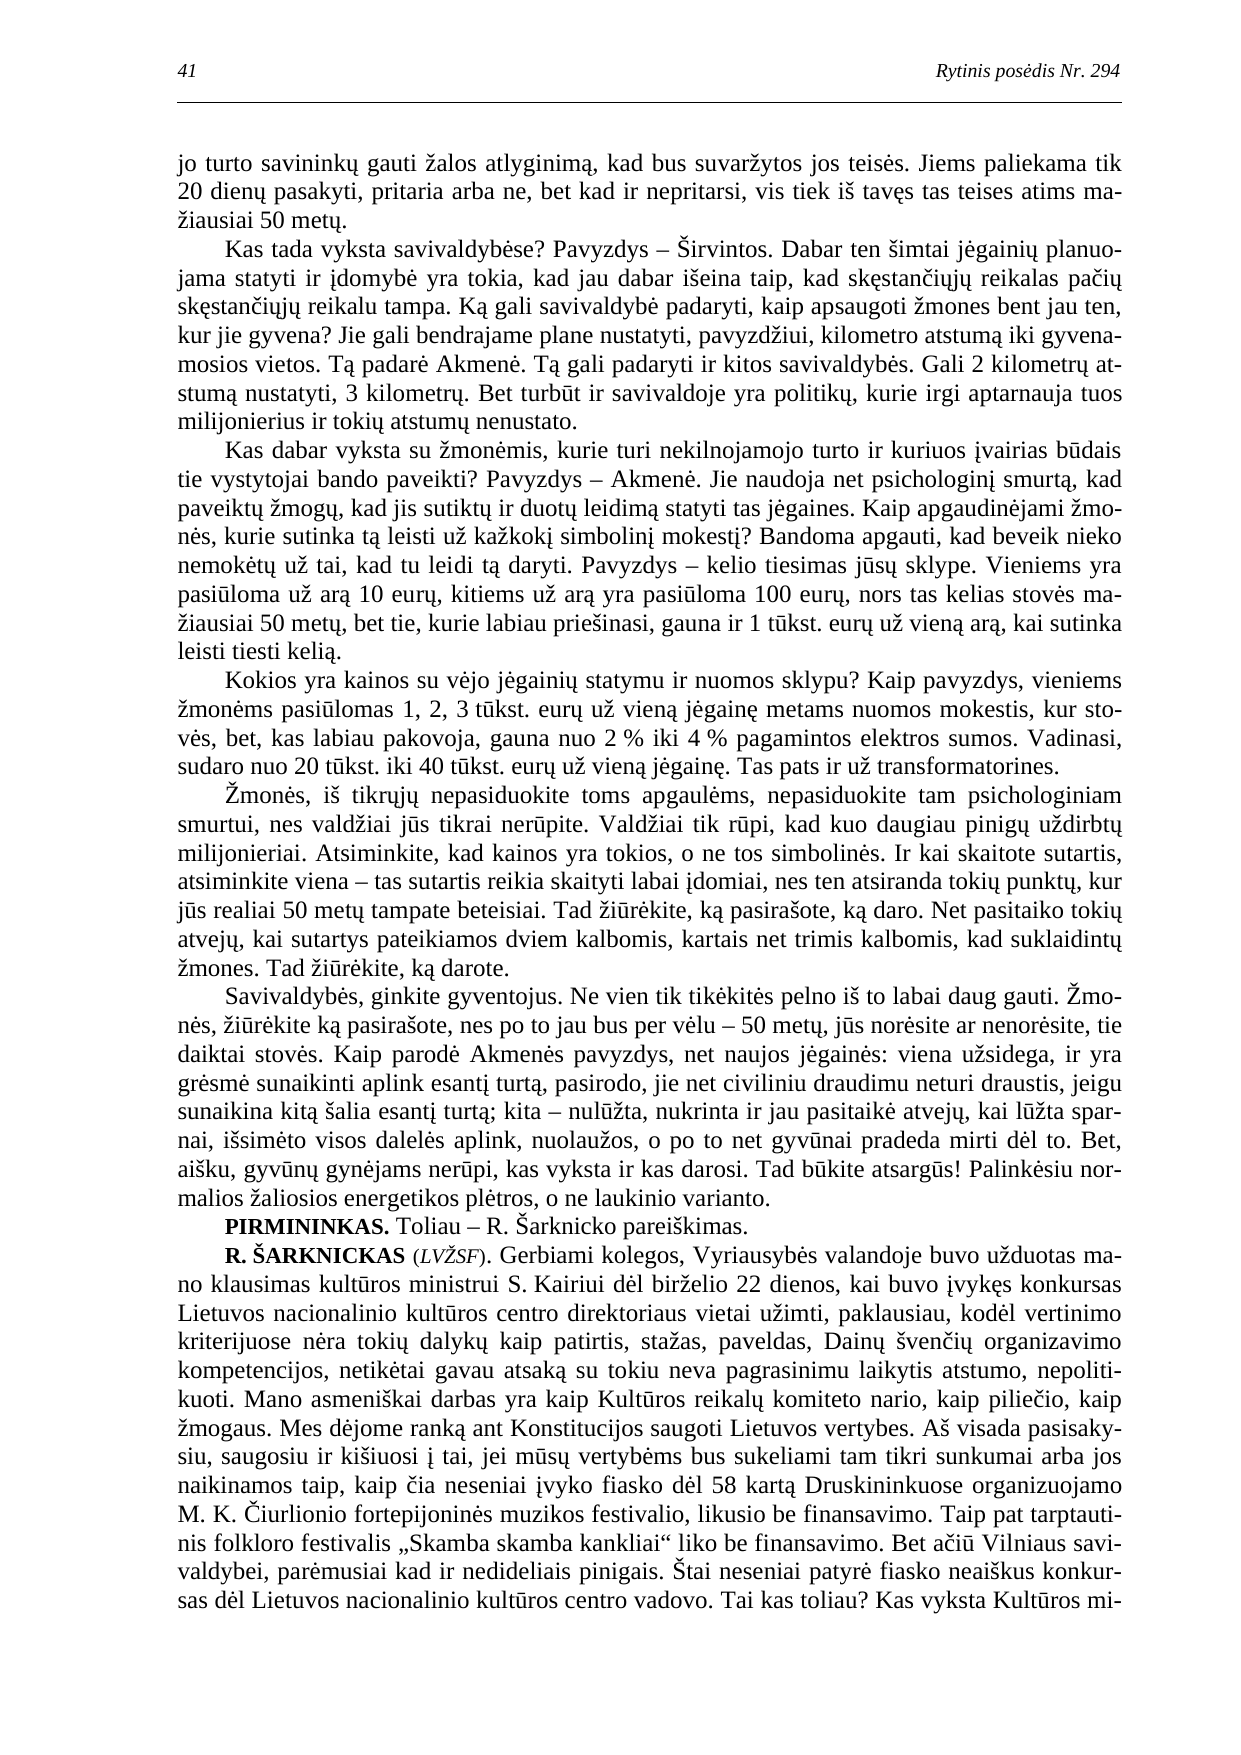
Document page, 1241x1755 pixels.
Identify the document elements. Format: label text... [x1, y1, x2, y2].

text Kas ta­da vyks­ta sa­vi­val­dy­bė­se? Pa­vyz­dys – Šir­vin­tos. Da­bar ten šim­tai jė­gai­nių pla­nuo­ja­ma sta­ty­ti ir įdo­my­bė yra to­kia, kad jau da­bar iš­ei­na taip, kad skęs­tan­čių­jų rei­ka­las pa­čių skęs­tan­čių­jų rei­ka­lu tam­pa. Ką ga­li sa­vi­val­dy­bė pa­da­ry­ti, kaip ap­sau­go­ti žmo­nes bent jau ten, kur jie gy­ve­na? Jie ga­li ben­dra­ja­me pla­ne nu­sta­ty­ti, pa­vyz­džiui, ki­lo­met­ro at­stu­mą iki gy­ve­na­mo­sios vie­tos. Tą pa­da­rė Ak­me­nė. Tą ga­li pa­da­ry­ti ir ki­tos sa­vi­val­dy­bės. Ga­li 2 ki­lo­met­rų at­stu­mą nu­sta­ty­ti, 3 ki­lo­met­rų. Bet tur­būt ir sa­vi­val­do­je yra po­li­ti­kų, ku­rie ir­gi ap­tar­nau­ja tuos mi­li­jo­nie­rius ir to­kių at­stu­mų ne­nu­sta­to. [177, 234, 1122, 435]
text PIRMININKAS. To­liau – R. Šar­knic­ko pa­reiš­ki­mas. [177, 1211, 1122, 1240]
text Kas da­bar vyks­ta su žmo­nė­mis, ku­rie tu­ri ne­kil­no­ja­mo­jo tur­to ir ku­riuos įvai­rias bū­dais tie vys­ty­to­jai ban­do pa­veik­ti? Pa­vyz­dys – Ak­me­nė. Jie nau­do­ja net psi­cho­lo­gi­nį smur­tą, kad pa­veik­tų žmo­gų, kad jis su­tik­tų ir duo­tų lei­di­mą sta­ty­ti tas jė­gai­nes. Kaip ap­gau­di­nė­ja­mi žmo­nės, ku­rie su­tin­ka tą leis­ti už kaž­ko­kį sim­bo­li­nį mo­kes­tį? Ban­do­ma ap­gau­ti, kad be­veik nie­ko ne­mo­kė­tų už tai, kad tu lei­di tą da­ry­ti. Pa­vyz­dys – ke­lio tie­si­mas jū­sų skly­pe. Vie­niems yra pa­siū­lo­ma už arą 10 eu­rų, ki­tiems už arą yra pa­siū­lo­ma 100 eu­rų, nors tas ke­lias sto­vės ma­žiau­siai 50 me­tų, bet tie, ku­rie la­biau prie­ši­na­si, gau­na ir 1 tūkst. eu­rų už vie­ną arą, kai su­tin­ka leis­ti ties­ti ke­lią. [177, 435, 1122, 665]
text R. ŠARKNICKAS (LVŽSF). Ger­bia­mi ko­le­gos, Vy­riau­sy­bės va­lan­do­je bu­vo už­duo­tas ma­no klau­si­mas kul­tū­ros mi­nist­rui S. Kai­riui dėl bir­že­lio 22 die­nos, kai bu­vo įvy­kęs kon­kur­sas Lie­tu­vos na­cio­na­li­nio kul­tū­ros cen­tro di­rek­to­riaus vie­tai už­im­ti, pa­klau­siau, ko­dėl ver­ti­ni­mo kri­te­ri­juo­se nė­ra to­kių da­ly­kų kaip pa­tir­tis, sta­žas, pa­vel­das, Dai­nų šven­čių or­ga­ni­za­vi­mo kom­pe­ten­ci­jos, ne­ti­kė­tai ga­vau at­sa­ką su to­kiu ne­va pa­gra­si­ni­mu lai­ky­tis at­stu­mo, ne­po­li­ti­kuo­ti. Ma­no as­me­niš­kai dar­bas yra kaip Kul­tū­ros rei­ka­lų ko­mi­te­to na­rio, kaip pi­lie­čio, kaip žmo­gaus. Mes dė­jo­me ran­ką ant Kon­sti­tu­ci­jos sau­go­ti Lie­tu­vos ver­ty­bes. Aš vi­sa­da pa­si­sa­ky­siu, sau­go­siu ir ki­šiuo­si į tai, jei mū­sų ver­ty­bėms bus su­ke­lia­mi tam tik­ri sun­ku­mai ar­ba jos nai­ki­na­mos taip, kaip čia ne­se­niai įvy­ko fias­ko dėl 58 kar­tą Drus­ki­nin­kuo­se or­ga­ni­zuo­ja­mo M. K. Čiur­lio­nio for­te­pi­jo­ni­nės mu­zi­kos fes­ti­va­lio, li­ku­sio be fi­nan­sa­vi­mo. Taip pat tarp­tau­ti­nis fol­klo­ro fes­ti­va­lis „Skam­ba skam­ba kan­kliai“ li­ko be fi­nan­sa­vi­mo. Bet ačiū Vil­niaus sa­vi­val­dy­bei, pa­rė­mu­siai kad ir ne­di­de­liais pi­ni­gais. Štai ne­se­niai pa­ty­rė fias­ko ne­aiš­kus kon­kur­sas dėl Lie­tu­vos na­cio­na­li­nio kul­tū­ros cen­tro va­do­vo. Tai kas to­liau? Kas vyks­ta Kul­tū­ros mi­ [177, 1240, 1122, 1614]
text Sa­vi­val­dy­bės, gin­ki­te gy­ven­to­jus. Ne vien tik ti­kė­ki­tės pel­no iš to la­bai daug gau­ti. Žmo­nės, žiū­rė­ki­te ką pa­si­ra­šo­te, nes po to jau bus per vė­lu – 50 me­tų, jūs no­rė­si­te ar ne­no­rė­si­te, tie daik­tai sto­vės. Kaip pa­ro­dė Ak­me­nės pa­vyz­dys, net nau­jos jė­gai­nės: vie­na už­si­de­ga, ir yra grės­mė su­nai­kin­ti ap­link esan­tį tur­tą, pa­si­ro­do, jie net ci­vi­li­niu drau­di­mu ne­tu­ri draus­tis, jei­gu su­nai­ki­na ki­tą ša­lia esan­tį tur­tą; ki­ta – nu­lūž­ta, nu­krin­ta ir jau pa­si­tai­kė at­ve­jų, kai lūž­ta spar­nai, iš­si­mė­to vi­sos da­le­lės ap­link, nuo­lau­žos, o po to net gy­vū­nai pra­de­da mir­ti dėl to. Bet, aiš­ku, gy­vū­nų gy­nė­jams ne­rū­pi, kas vyks­ta ir kas da­ro­si. Tad bū­ki­te at­sar­gūs! Pa­lin­kė­siu nor­ma­lios ža­lio­sios ener­ge­ti­kos plėt­ros, o ne lau­ki­nio va­rian­to. [177, 981, 1122, 1211]
text Žmo­nės, iš tik­rų­jų ne­pa­si­duo­ki­te toms ap­gau­lėms, ne­pa­si­duo­ki­te tam psi­cho­lo­gi­niam smur­tui, nes val­džiai jūs tik­rai ne­rū­pi­te. Val­džiai tik rū­pi, kad kuo dau­giau pi­ni­gų už­dirb­tų mi­li­jo­nie­riai. At­si­min­ki­te, kad kai­nos yra to­kios, o ne tos sim­bo­li­nės. Ir kai skai­to­te su­tar­tis, at­si­min­ki­te vie­na – tas su­tar­tis rei­kia skai­ty­ti la­bai įdo­miai, nes ten at­si­ran­da to­kių punk­tų, kur jūs re­a­liai 50 me­tų tam­pa­te be­tei­siai. Tad žiū­rė­ki­te, ką pa­si­ra­šo­te, ką da­ro. Net pa­si­tai­ko to­kių at­ve­jų, kai su­tar­tys pa­tei­kia­mos dviem kal­bo­mis, kar­tais net tri­mis kal­bo­mis, kad su­klai­din­tų žmo­nes. Tad žiū­rė­ki­te, ką da­ro­te. [177, 780, 1122, 981]
text jo tur­to sa­vi­nin­kų gau­ti ža­los at­ly­gi­ni­mą, kad bus su­var­žy­tos jos tei­sės. Jiems pa­lie­ka­ma tik 20 die­nų pa­sa­ky­ti, pri­ta­ria ar­ba ne, bet kad ir ne­pri­tar­si, vis tiek iš ta­vęs tas tei­ses atims ma­žiau­siai 50 me­tų. [177, 148, 1122, 234]
text Ko­kios yra kai­nos su vė­jo jė­gai­nių sta­ty­mu ir nuo­mos skly­pu? Kaip pa­vyz­dys, vie­niems žmo­nėms pa­siū­lo­mas 1, 2, 3 tūkst. eu­rų už vie­ną jė­gai­nę me­tams nuo­mos mo­kes­tis, kur sto­vės, bet, kas la­biau pa­ko­vo­ja, gau­na nuo 2 % iki 4 % pa­ga­min­tos elek­tros su­mos. Va­di­na­si, su­da­ro nuo 20 tūkst. iki 40 tūkst. eu­rų už vie­ną jė­gai­nę. Tas pats ir už trans­for­ma­to­ri­nes. [177, 665, 1122, 780]
